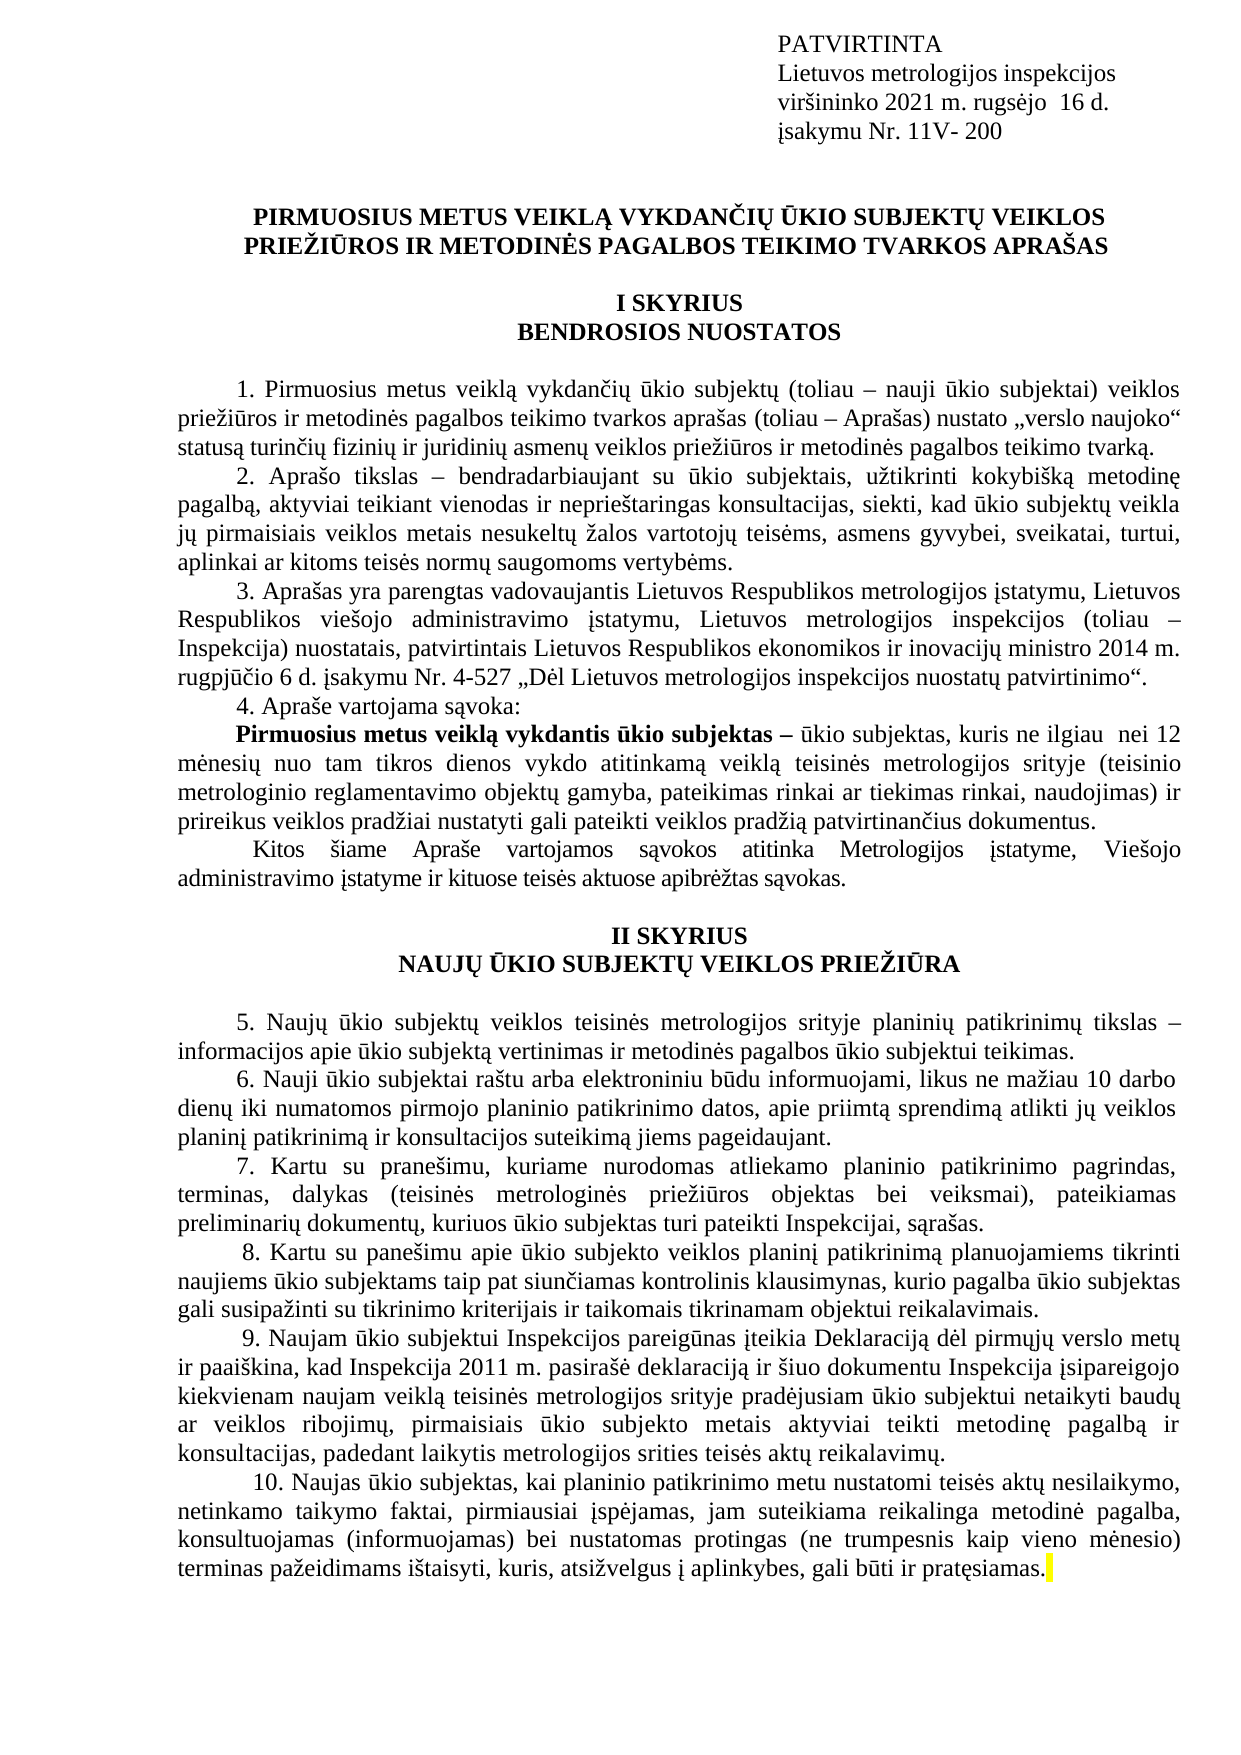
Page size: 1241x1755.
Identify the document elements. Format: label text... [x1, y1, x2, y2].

text 9. Naujam ūkio subjektui Inspekcijos pareigūnas įteikia Deklaraciją dėl pirmųjų verslo metų ir paaiškina, kad Inspekcija 2011 m. pasirašė deklaraciją ir šiuo dokumentu Inspekcija įsipareigojo kiekvienam naujam veiklą teisinės metrologijos srityje pradėjusiam ūkio subjektui netaikyti baudų ar veiklos ribojimų, pirmaisiais ūkio subjekto metais aktyviai teikti metodinę pagalbą ir konsultacijas, padedant laikytis metrologijos srities teisės aktų reikalavimų. [177, 1323, 1181, 1467]
text 10. Naujas ūkio subjektas, kai planinio patikrinimo metu nustatomi teisės aktų nesilaikymo, netinkamo taikymo faktai, pirmiausiai įspėjamas, jam suteikiama reikalinga metodinė pagalba, konsultuojamas (informuojamas) bei nustatomas protingas (ne trumpesnis kaip vieno mėnesio) terminas pažeidimams ištaisyti, kuris, atsižvelgus į aplinkybes, gali būti ir pratęsiamas. [177, 1467, 1181, 1582]
text viršininko 2021 m. rugsėjo 16 d. [724, 87, 1181, 116]
text 3. Aprašas yra parengtas vadovaujantis Lietuvos Respublikos metrologijos įstatymu, Lietuvos Respublikos viešojo administravimo įstatymu, Lietuvos metrologijos inspekcijos (toliau – Inspekcija) nuostatais, patvirtintais Lietuvos Respublikos ekonomikos ir inovacijų ministro 2014 m. rugpjūčio 6 d. įsakymu Nr. 4-527 „Dėl Lietuvos metrologijos inspekcijos nuostatų patvirtinimo“. [177, 576, 1181, 691]
text 8. Kartu su panešimu apie ūkio subjekto veiklos planinį patikrinimą planuojamiems tikrinti naujiems ūkio subjektams taip pat siunčiamas kontrolinis klausimynas, kurio pagalba ūkio subjektas gali susipažinti su tikrinimo kriterijais ir taikomais tikrinamam objektui reikalavimais. [177, 1237, 1181, 1323]
text II SKYRIUS [177, 921, 1181, 949]
text NAUJŲ ŪKIO SUBJEKTŲ VEIKLOS PRIEŽIŪRA [177, 949, 1181, 978]
text 7. Kartu su pranešimu, kuriame nurodomas atliekamo planinio patikrinimo pagrindas, terminas, dalykas (teisinės metrologinės priežiūros objektas bei veiksmai), pateikiamas preliminarių dokumentų, kuriuos ūkio subjektas turi pateikti Inspekcijai, sąrašas. [177, 1151, 1177, 1237]
text 4. Apraše vartojama sąvoka: [177, 691, 1181, 719]
text PATVIRTINTA [724, 29, 1181, 58]
text Kitos šiame Apraše vartojamos sąvokos atitinka Metrologijos įstatyme, Viešojo administravimo įstatyme ir kituose teisės aktuose apibrėžtas sąvokas. [177, 834, 1181, 892]
text Lietuvos metrologijos inspekcijos [724, 58, 1181, 87]
text PIRMUOSIUS METUS VEIKLĄ VYKDANČIŲ ŪKIO SUBJEKTŲ VEIKLOS PRIEŽIŪROS IR METODINĖS PAGALBOS TEIKIMO TVARKOS APRAŠAS [177, 202, 1181, 259]
text 5. Naujų ūkio subjektų veiklos teisinės metrologijos srityje planinių patikrinimų tikslas – informacijos apie ūkio subjektą vertinimas ir metodinės pagalbos ūkio subjektui teikimas. [177, 1007, 1181, 1064]
text 6. Nauji ūkio subjektai raštu arba elektroniniu būdu informuojami, likus ne mažiau 10 darbo dienų iki numatomos pirmojo planinio patikrinimo datos, apie priimtą sprendimą atlikti jų veiklos planinį patikrinimą ir konsultacijos suteikimą jiems pageidaujant. [177, 1064, 1177, 1151]
text 1. Pirmuosius metus veiklą vykdančių ūkio subjektų (toliau – nauji ūkio subjektai) veiklos priežiūros ir metodinės pagalbos teikimo tvarkos aprašas (toliau – Aprašas) nustato „verslo naujoko“ statusą turinčių fizinių ir juridinių asmenų veiklos priežiūros ir metodinės pagalbos teikimo tvarką. [177, 374, 1181, 461]
text įsakymu Nr. 11V- 200 [724, 116, 1181, 144]
text Pirmuosius metus veiklą vykdantis ūkio subjektas – ūkio subjektas, kuris ne ilgiau nei 12 mėnesių nuo tam tikros dienos vykdo atitinkamą veiklą teisinės metrologijos srityje (teisinio metrologinio reglamentavimo objektų gamyba, pateikimas rinkai ar tiekimas rinkai, naudojimas) ir prireikus veiklos pradžiai nustatyti gali pateikti veiklos pradžią patvirtinančius dokumentus. [177, 719, 1181, 834]
text BENDROSIOS NUOSTATOS [177, 317, 1181, 346]
text 2. Aprašo tikslas – bendradarbiaujant su ūkio subjektais, užtikrinti kokybišką metodinę pagalbą, aktyviai teikiant vienodas ir neprieštaringas konsultacijas, siekti, kad ūkio subjektų veikla jų pirmaisiais veiklos metais nesukeltų žalos vartotojų teisėms, asmens gyvybei, sveikatai, turtui, aplinkai ar kitoms teisės normų saugomoms vertybėms. [177, 461, 1181, 576]
text I SKYRIUS [177, 288, 1181, 317]
